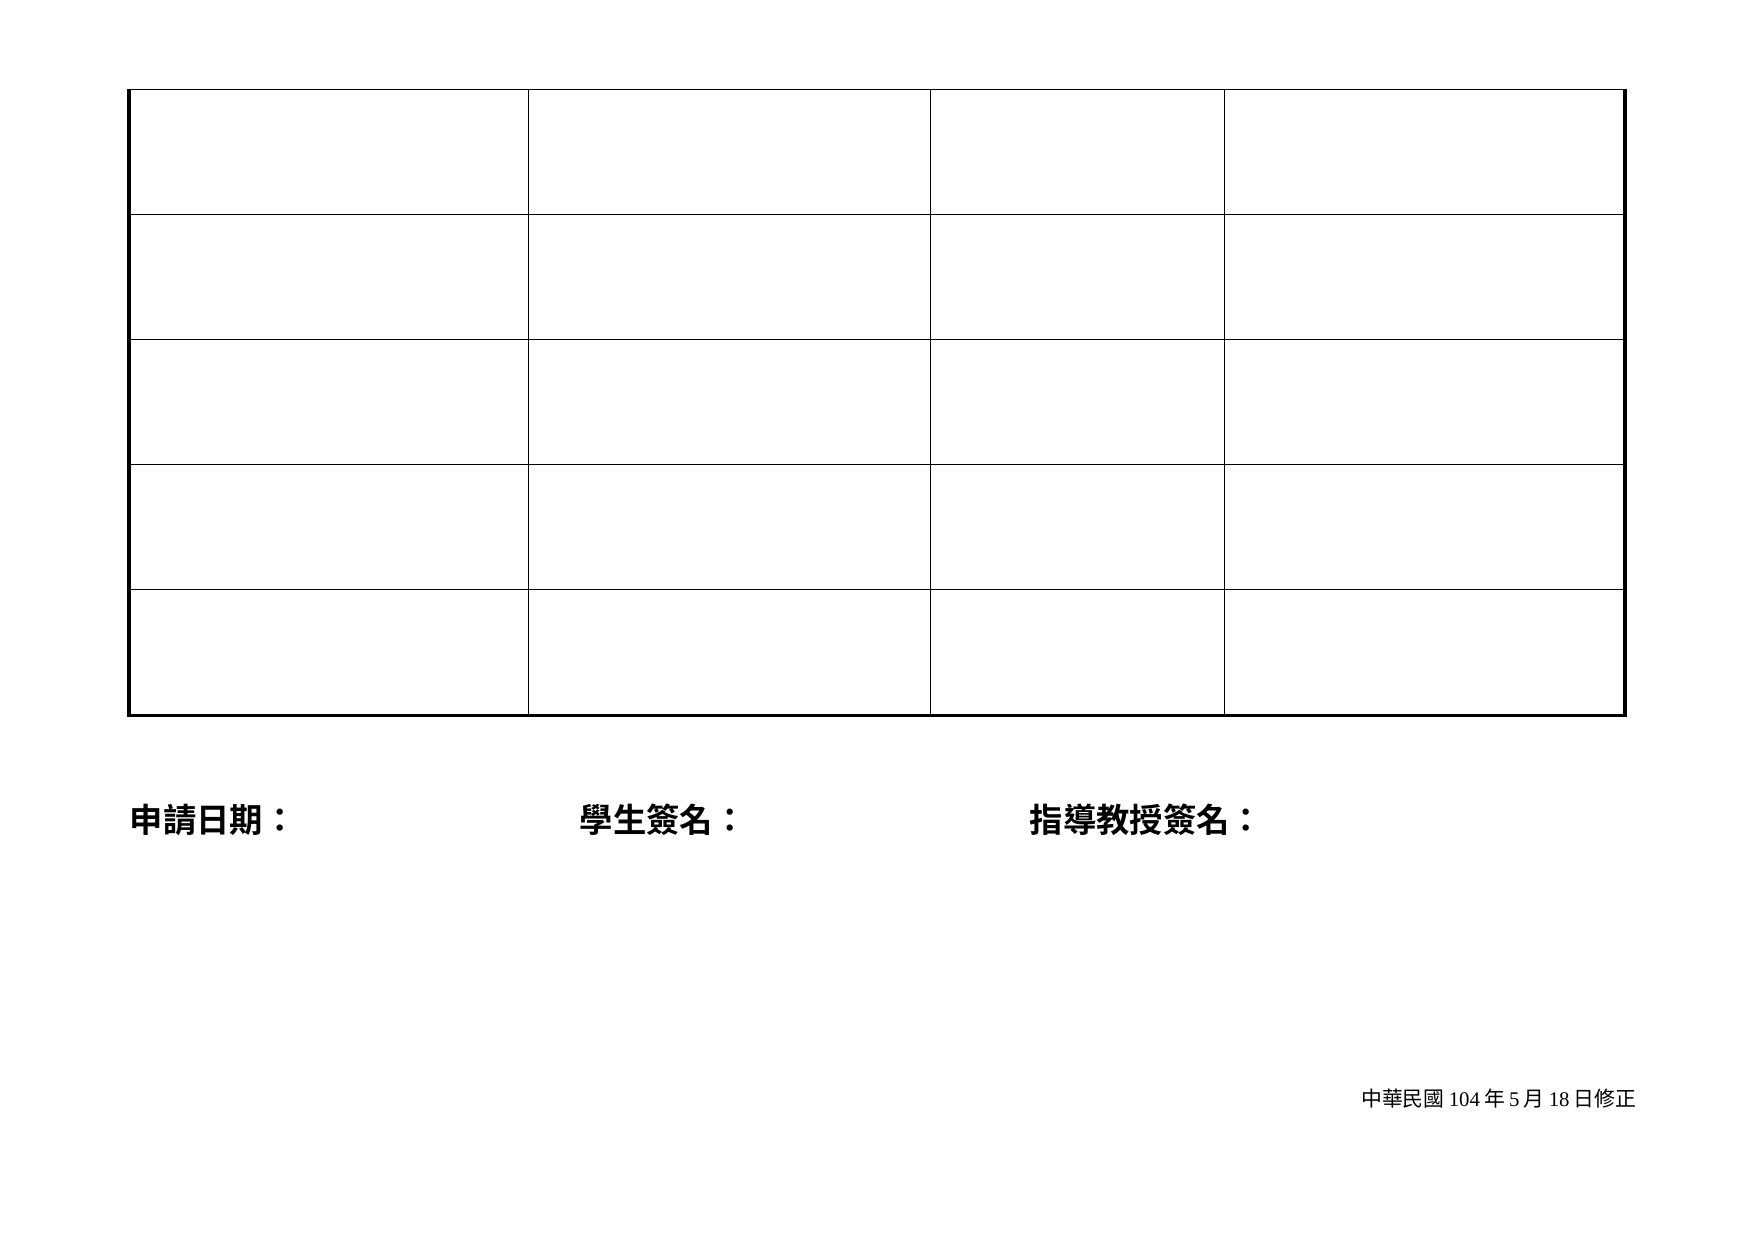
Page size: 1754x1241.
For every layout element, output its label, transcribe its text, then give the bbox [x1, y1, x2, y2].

table_cell [1225, 590, 1623, 714]
table_cell [1225, 465, 1623, 589]
text 申請日期： 學生簽名： 指導教授簽名： [129, 776, 1636, 839]
table_cell [529, 90, 930, 214]
table_cell [931, 590, 1224, 714]
table_cell [131, 465, 528, 589]
table_cell [529, 590, 930, 714]
table_cell [529, 465, 930, 589]
table_cell [931, 340, 1224, 464]
table_cell [931, 465, 1224, 589]
table_cell [131, 215, 528, 339]
table_cell [1225, 215, 1623, 339]
table_cell [931, 90, 1224, 214]
table_cell [1225, 340, 1623, 464]
table_cell [131, 340, 528, 464]
table_cell [931, 215, 1224, 339]
table_cell [131, 590, 528, 714]
table_cell [1225, 90, 1623, 214]
table_cell [529, 340, 930, 464]
table_cell [131, 90, 528, 214]
table_cell [529, 215, 930, 339]
